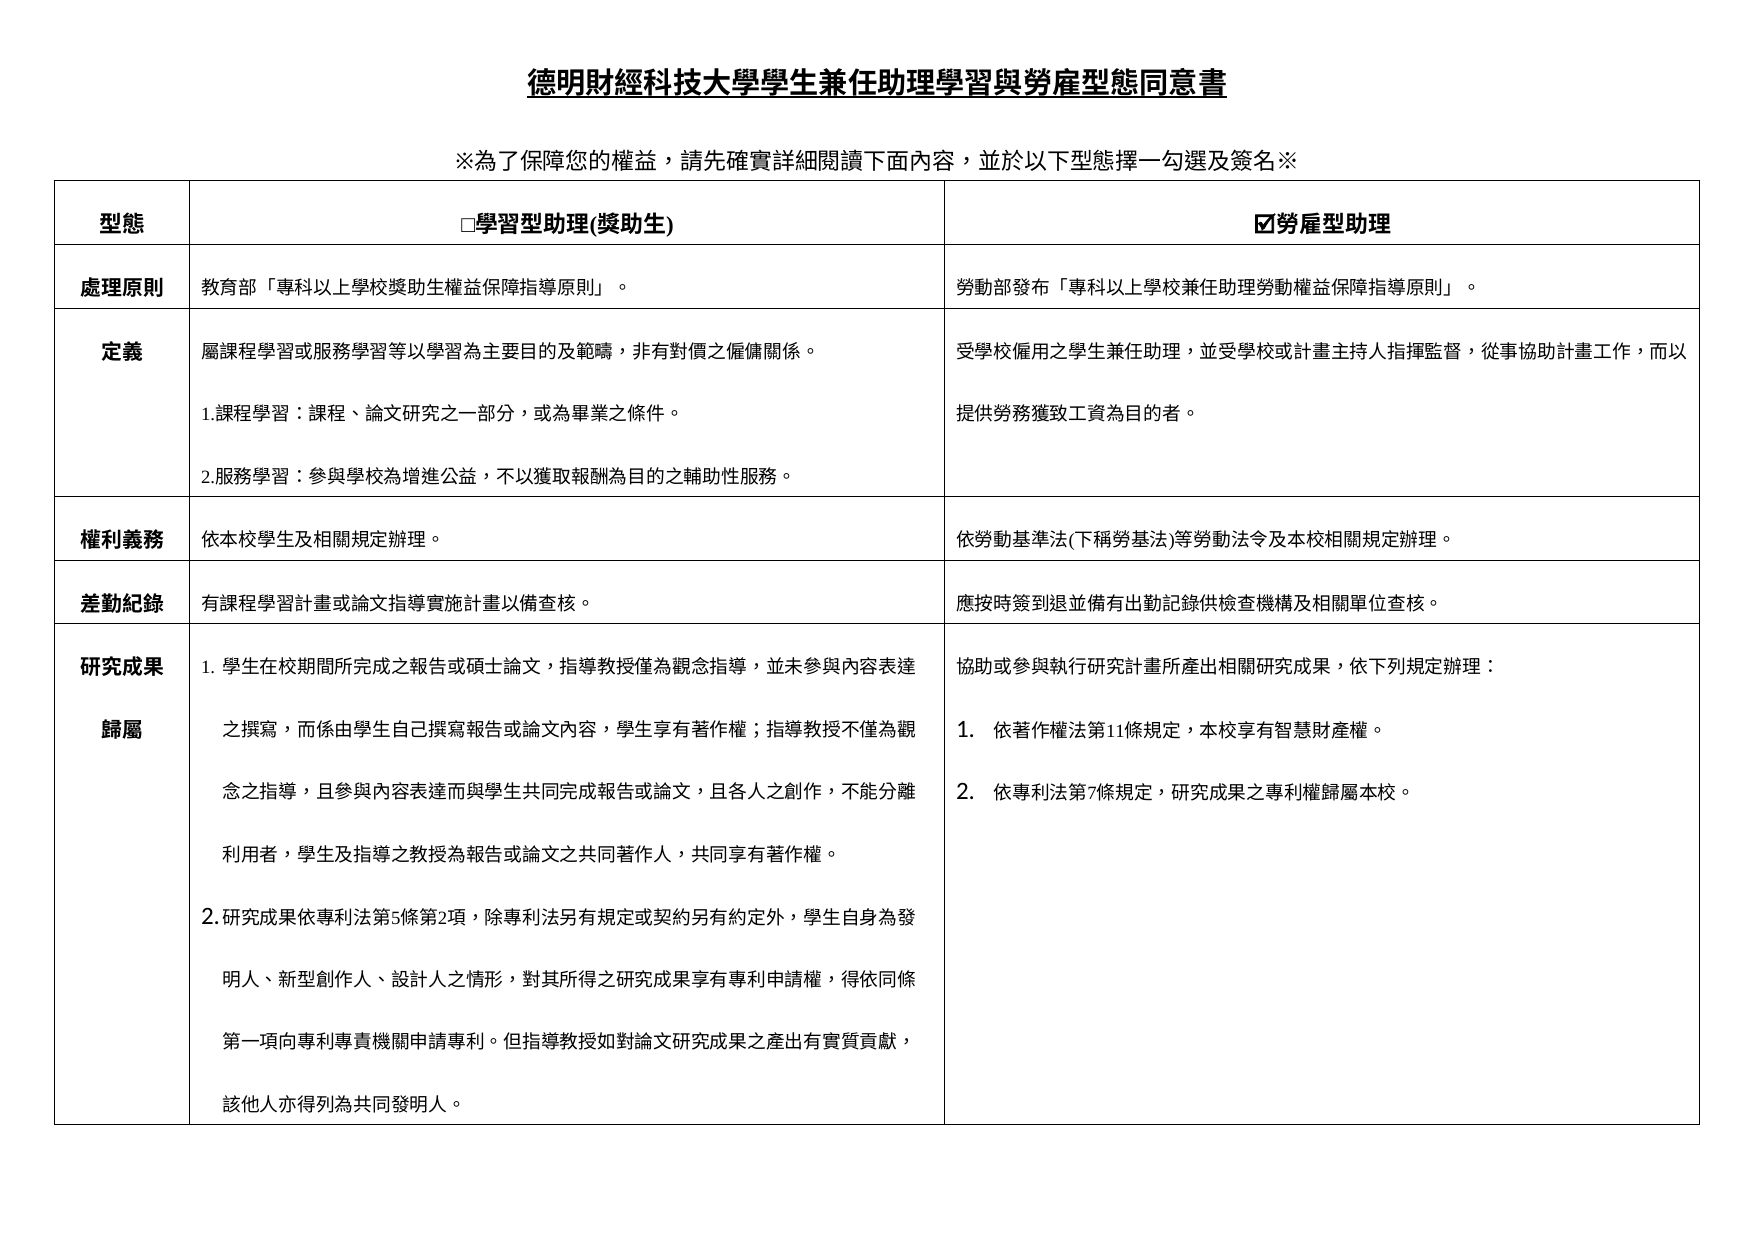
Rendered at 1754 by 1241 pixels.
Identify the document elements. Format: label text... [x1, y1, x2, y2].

table_cell 研究成果 歸屬 [55, 624, 189, 1124]
table_cell 勞動部發布「專科以上學校兼任助理勞動權益保障指導原則」。 [945, 245, 1699, 307]
text ※為了保障您的權益，請先確實詳細閱讀下面內容，並於以下型態擇一勾選及簽名※ [75, 118, 1679, 180]
table_cell 有課程學習計畫或論文指導實施計畫以備查核。 [190, 561, 944, 623]
table_cell 受學校僱用之學生兼任助理，並受學校或計畫主持人指揮監督，從事協助計畫工作，而以提供勞務獲致工資為目的者。 [945, 309, 1699, 496]
table_cell 權利義務 [55, 497, 189, 559]
table_cell 學生在校期間所完成之報告或碩士論文，指導教授僅為觀念指導，並未參與內容表達之撰寫，而係由學生自己撰寫報告或論文內容，學生享有著作權；指導教授不僅為觀念之指導，且參與內容表達而與學生共同完成報告或論文，且各人之創作，不能分離利用者，學生及指導之教授為報告或論文之共同著作人，共同享有著作權。 研究成果依專利法第5條第2項，除專利法另有規定或契約另有約定外，學生自身為發明人、新型創作人、設計人之情形，對其所得之研究成果享有專利申請權，得依同條第一項向專利專責機關申請專利。但指導教授如對論文研究成果之產出有實質貢獻，該他人亦得列為共同發明人。 [190, 624, 944, 1124]
table_cell 應按時簽到退並備有出勤記錄供檢查機構及相關單位查核。 [945, 561, 1699, 623]
table_cell 教育部「專科以上學校獎助生權益保障指導原則」。 [190, 245, 944, 307]
table_cell 屬課程學習或服務學習等以學習為主要目的及範疇，非有對價之僱傭關係。 1.課程學習：課程、論文研究之一部分，或為畢業之條件。 2.服務學習：參與學校為增進公益，不以獲取報酬為目的之輔助性服務。 [190, 309, 944, 496]
table_cell 依勞動基準法(下稱勞基法)等勞動法令及本校相關規定辦理。 [945, 497, 1699, 559]
table_cell 依本校學生及相關規定辦理。 [190, 497, 944, 559]
text 德明財經科技大學學生兼任助理學習與勞雇型態同意書 [75, 72, 1679, 99]
table_cell 協助或參與執行研究計畫所產出相關研究成果，依下列規定辦理： 依著作權法第11條規定，本校享有智慧財產權。 依專利法第7條規定，研究成果之專利權歸屬本校。 [945, 624, 1699, 1124]
table_header □學習型助理(獎助生) [190, 181, 944, 244]
table_cell 處理原則 [55, 245, 189, 307]
table_cell 定義 [55, 309, 189, 496]
table_header 型態 [55, 181, 189, 244]
table_header 勞雇型助理 [945, 181, 1699, 244]
table_cell 差勤紀錄 [55, 561, 189, 623]
